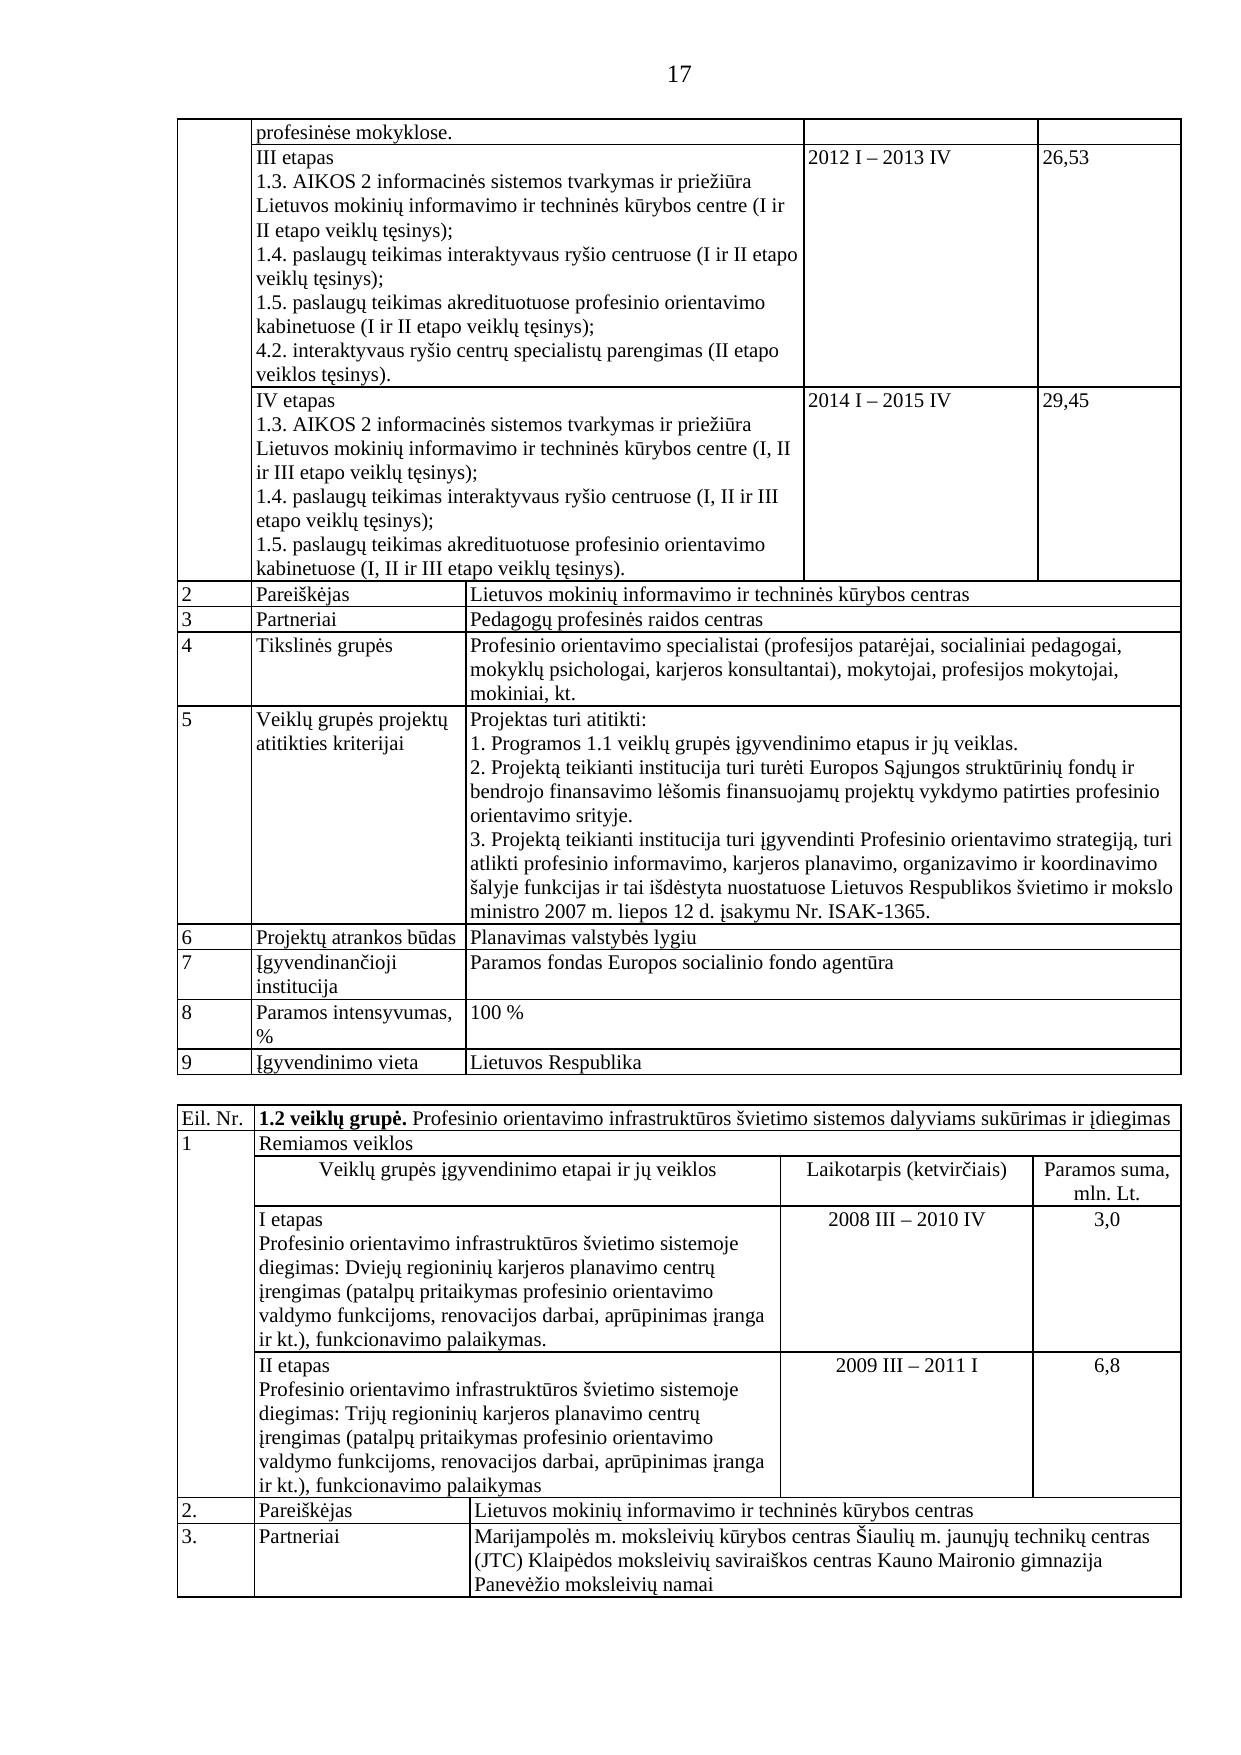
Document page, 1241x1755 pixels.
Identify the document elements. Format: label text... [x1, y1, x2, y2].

table_cell 2. [250, 1498, 254, 1522]
table_cell [1039, 120, 1180, 144]
table_cell Tikslinės grupės [252, 633, 465, 705]
table_cell 9 [247, 1050, 251, 1074]
table_cell [805, 120, 1037, 144]
table_cell 2009 III – 2011 I [781, 1353, 1032, 1497]
table_cell Partneriai [255, 1524, 469, 1596]
table_cell 8 [178, 1000, 251, 1048]
table_cell 1 [178, 1131, 254, 1497]
table_cell 6 [247, 925, 251, 949]
table_cell 100 % [467, 1000, 1180, 1048]
table_cell 2014 I – 2015 IV [805, 388, 1037, 580]
table_cell Laikotarpis (ketvirčiais) [781, 1157, 1032, 1205]
table_cell 3 [247, 607, 251, 631]
table_cell 6,8 [1034, 1353, 1180, 1497]
table_cell Paramos fondas Europos socialinio fondo agentūra [467, 950, 1180, 998]
table_cell 2008 III – 2010 IV [781, 1207, 1032, 1351]
table_cell 26,53 [1039, 145, 1180, 386]
table_cell 29,45 [1039, 388, 1180, 580]
table_cell 7 [178, 950, 251, 998]
table_cell 5 [178, 707, 251, 923]
table_cell 2012 I – 2013 IV [805, 145, 1037, 386]
table_cell Veiklų grupės įgyvendinimo etapai ir jų veiklos [255, 1157, 780, 1205]
table_cell 2 [247, 582, 251, 606]
table_cell 4 [178, 633, 251, 705]
table_cell 3. [178, 1524, 254, 1596]
table_cell Veiklų grupės projektų atitikties kriterijai [252, 707, 465, 923]
table_cell 3,0 [1034, 1207, 1180, 1351]
table_cell [178, 120, 251, 580]
